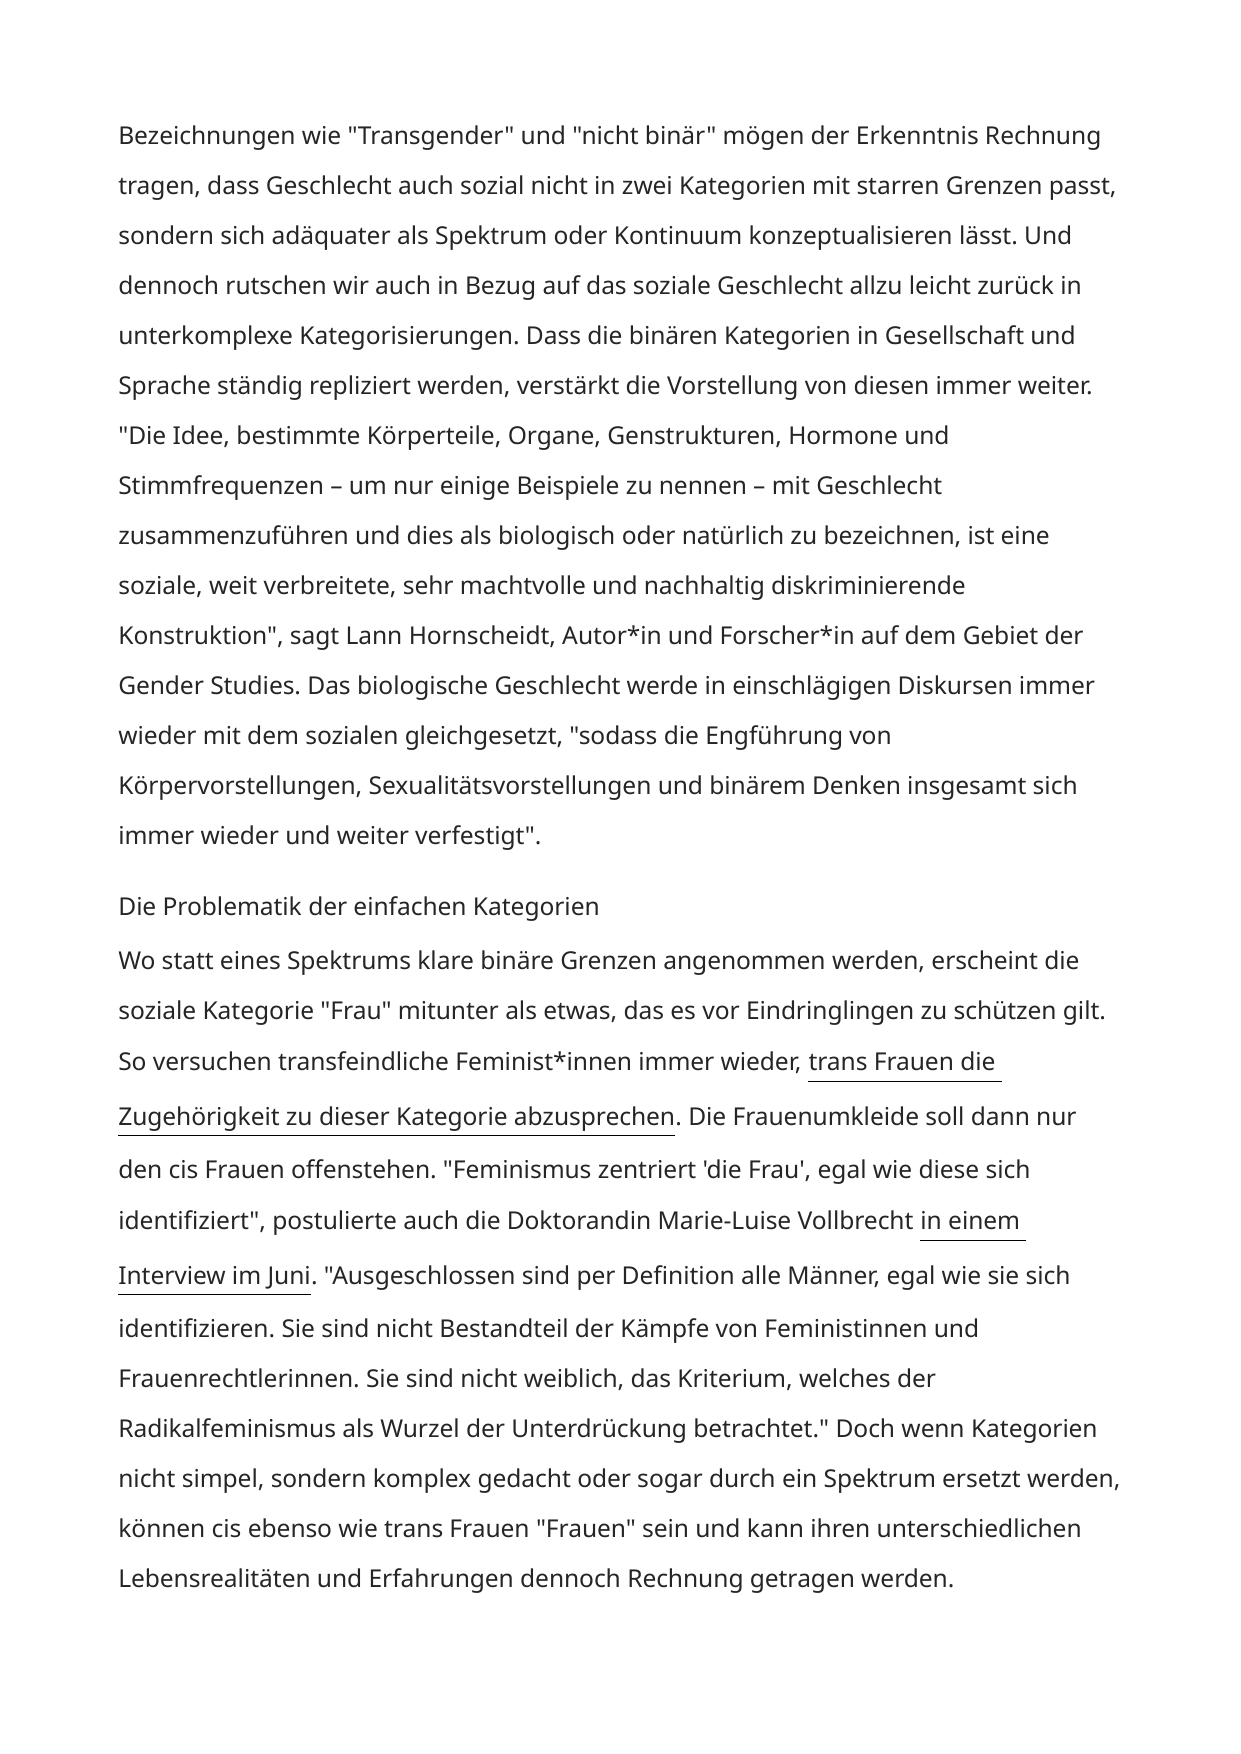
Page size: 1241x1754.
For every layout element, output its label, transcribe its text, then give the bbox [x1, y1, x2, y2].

text Bezeichnungen wie "Transgender" und "nicht binär" mögen der Erkenntnis Rechnung tragen, dass Geschlecht auch sozial nicht in zwei Kategorien mit starren Grenzen passt, sondern sich adäquater als Spektrum oder Kontinuum konzeptualisieren lässt. Und dennoch rutschen wir auch in Bezug auf das soziale Geschlecht allzu leicht zurück in unterkomplexe Kategorisierungen. Dass die binären Kategorien in Gesellschaft und Sprache ständig repliziert werden, verstärkt die Vorstellung von diesen immer weiter. [118, 118, 1122, 401]
text Wo statt eines Spektrums klare binäre Grenzen angenommen werden, erscheint die soziale Kategorie "Frau" mitunter als etwas, das es vor Eindringlingen zu schützen gilt. So versuchen transfeindliche Feminist*innen immer wieder, trans Frauen die Zugehörigkeit zu dieser Kategorie abzusprechen. Die Frauenumkleide soll dann nur den cis Frauen offenstehen. "Feminismus zentriert 'die Frau', egal wie diese sich identifiziert", postulierte auch die Doktorandin Marie-Luise Vollbrecht in einem Interview im Juni. "Ausgeschlossen sind per Definition alle Männer, egal wie sie sich identifizieren. Sie sind nicht Bestandteil der Kämpfe von Feministinnen und Frauenrechtlerinnen. Sie sind nicht weiblich, das Kriterium, welches der Radikalfeminismus als Wurzel der Unterdrückung betrachtet." Doch wenn Kategorien nicht simpel, sondern komplex gedacht oder sogar durch ein Spektrum ersetzt werden, können cis ebenso wie trans Frauen "Frauen" sein und kann ihren unterschiedlichen Lebensrealitäten und Erfahrungen dennoch Rechnung getragen werden. [118, 943, 1122, 1594]
text "Die Idee, bestimmte Körperteile, Organe, Genstrukturen, Hormone und Stimmfrequenzen – um nur einige Beispiele zu nennen – mit Geschlecht zusammenzuführen und dies als biologisch oder natürlich zu bezeichnen, ist eine soziale, weit verbreitete, sehr machtvolle und nachhaltig diskriminierende Konstruktion", sagt Lann Hornscheidt, Autor*in und Forscher*in auf dem Gebiet der Gender Studies. Das biologische Geschlecht werde in einschlägigen Diskursen immer wieder mit dem sozialen gleichgesetzt, "sodass die Engführung von Körpervorstellungen, Sexualitätsvorstellungen und binärem Denken insgesamt sich immer wieder und weiter verfestigt". [118, 418, 1122, 851]
subtitle Die Problematik der einfachen Kategorien [118, 889, 1122, 922]
